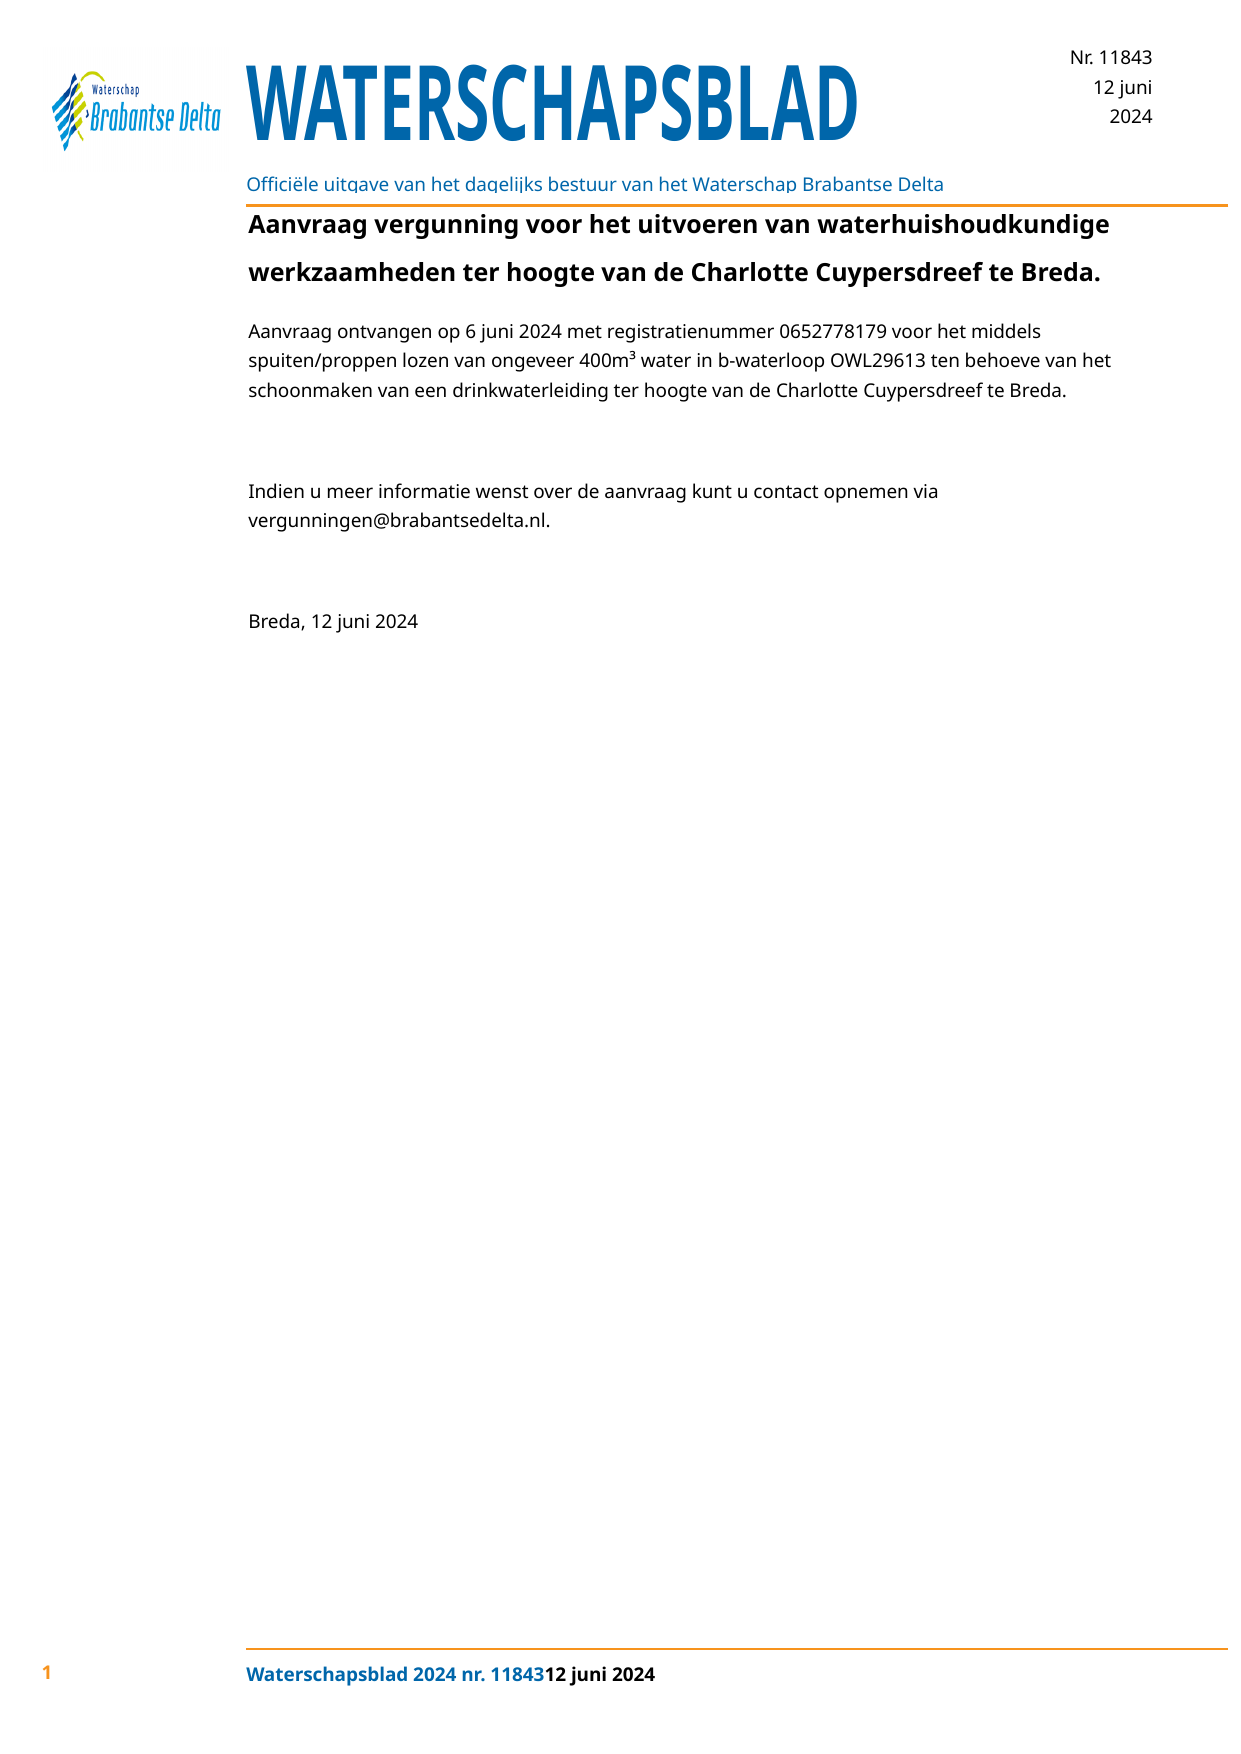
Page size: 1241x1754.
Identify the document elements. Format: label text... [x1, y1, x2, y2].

text Breda, 12 juni 2024 [248, 608, 1152, 634]
text Aanvraag vergunning voor het uitvoeren van waterhuishoudkundige werkzaamheden ter hoogte van de Charlotte Cuypersdreef te Breda. [248, 207, 1152, 288]
picture [41, 47, 231, 172]
text Aanvraag ontvangen op 6 juni 2024 met registratienummer 0652778179 voor het middels spuiten/proppen lozen van ongeveer 400m³ water in b-waterloop OWL29613 ten behoeve van het schoonmaken van een drinkwaterleiding ter hoogte van de Charlotte Cuypersdreef te Breda. [248, 318, 1152, 403]
text Indien u meer informatie wenst over de aanvraag kunt u contact opnemen via vergunningen@brabantsedelta.nl. [248, 478, 1152, 533]
